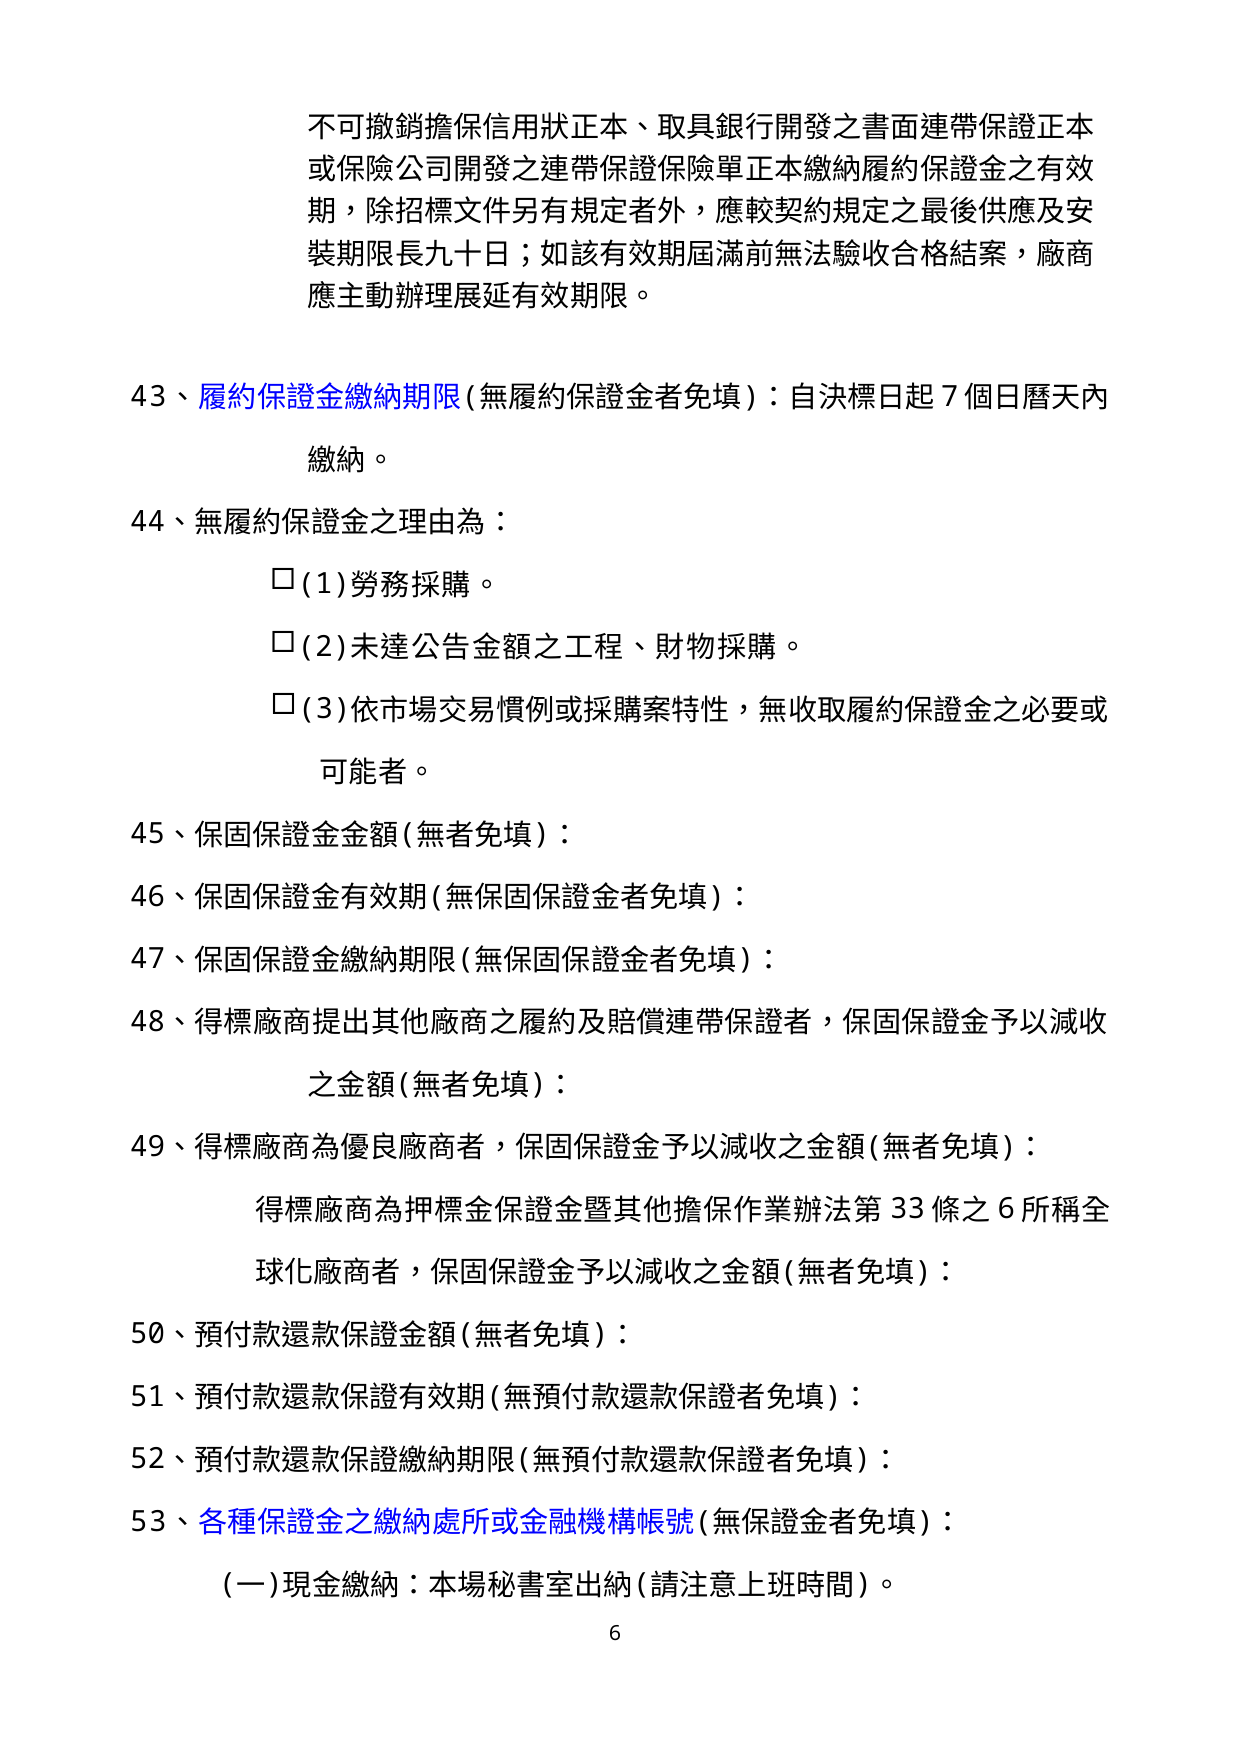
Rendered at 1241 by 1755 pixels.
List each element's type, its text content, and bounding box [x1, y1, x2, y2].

text (1)勞務採購。 [130, 541, 1110, 603]
list 預付款還款保證有效期(無預付款還款保證者免填)： [130, 1353, 1110, 1416]
text (一)現金繳納：本場秘書室出納(請注意上班時間)。 [218, 1541, 1110, 1603]
text 得標廠商為押標金保證金暨其他擔保作業辦法第33條之6所稱全球化廠商者，保固保證金予以減收之金額(無者免填)： [255, 1166, 1110, 1291]
list 預付款還款保證金額(無者免填)： [130, 1291, 1110, 1353]
list 保固保證金金額(無者免填)： [130, 791, 1110, 853]
list 保固保證金有效期(無保固保證金者免填)： [130, 853, 1110, 916]
list 預付款還款保證繳納期限(無預付款還款保證者免填)： [130, 1416, 1110, 1478]
list 得標廠商為優良廠商者，保固保證金予以減收之金額(無者免填)： [130, 1103, 1110, 1166]
text (2)未達公告金額之工程、財物採購。 [130, 603, 1110, 666]
list 履約保證金繳納期限(無履約保證金者免填)：自決標日起7個日曆天內繳納。 [130, 353, 1110, 478]
list 得標廠商提出其他廠商之履約及賠償連帶保證者，保固保證金予以減收之金額(無者免填)： [130, 978, 1110, 1103]
list 無履約保證金之理由為： [130, 478, 1110, 541]
text (3)依市場交易慣例或採購案特性，無收取履約保證金之必要或可能者。 [130, 666, 1110, 791]
list 保固保證金繳納期限(無保固保證金者免填)： [130, 916, 1110, 978]
list 不可撤銷擔保信用狀正本、取具銀行開發之書面連帶保證正本或保險公司開發之連帶保證保險單正本繳納履約保證金之有效期，除招標文件另有規定者外，應較契約規定之最後供應及安裝期限長九十日；如該有效期屆滿前無法驗收合格結案，廠商應主動辦理展延有效期限。 [130, 103, 1110, 315]
list 各種保證金之繳納處所或金融機構帳號(無保證金者免填)： [130, 1478, 1110, 1541]
